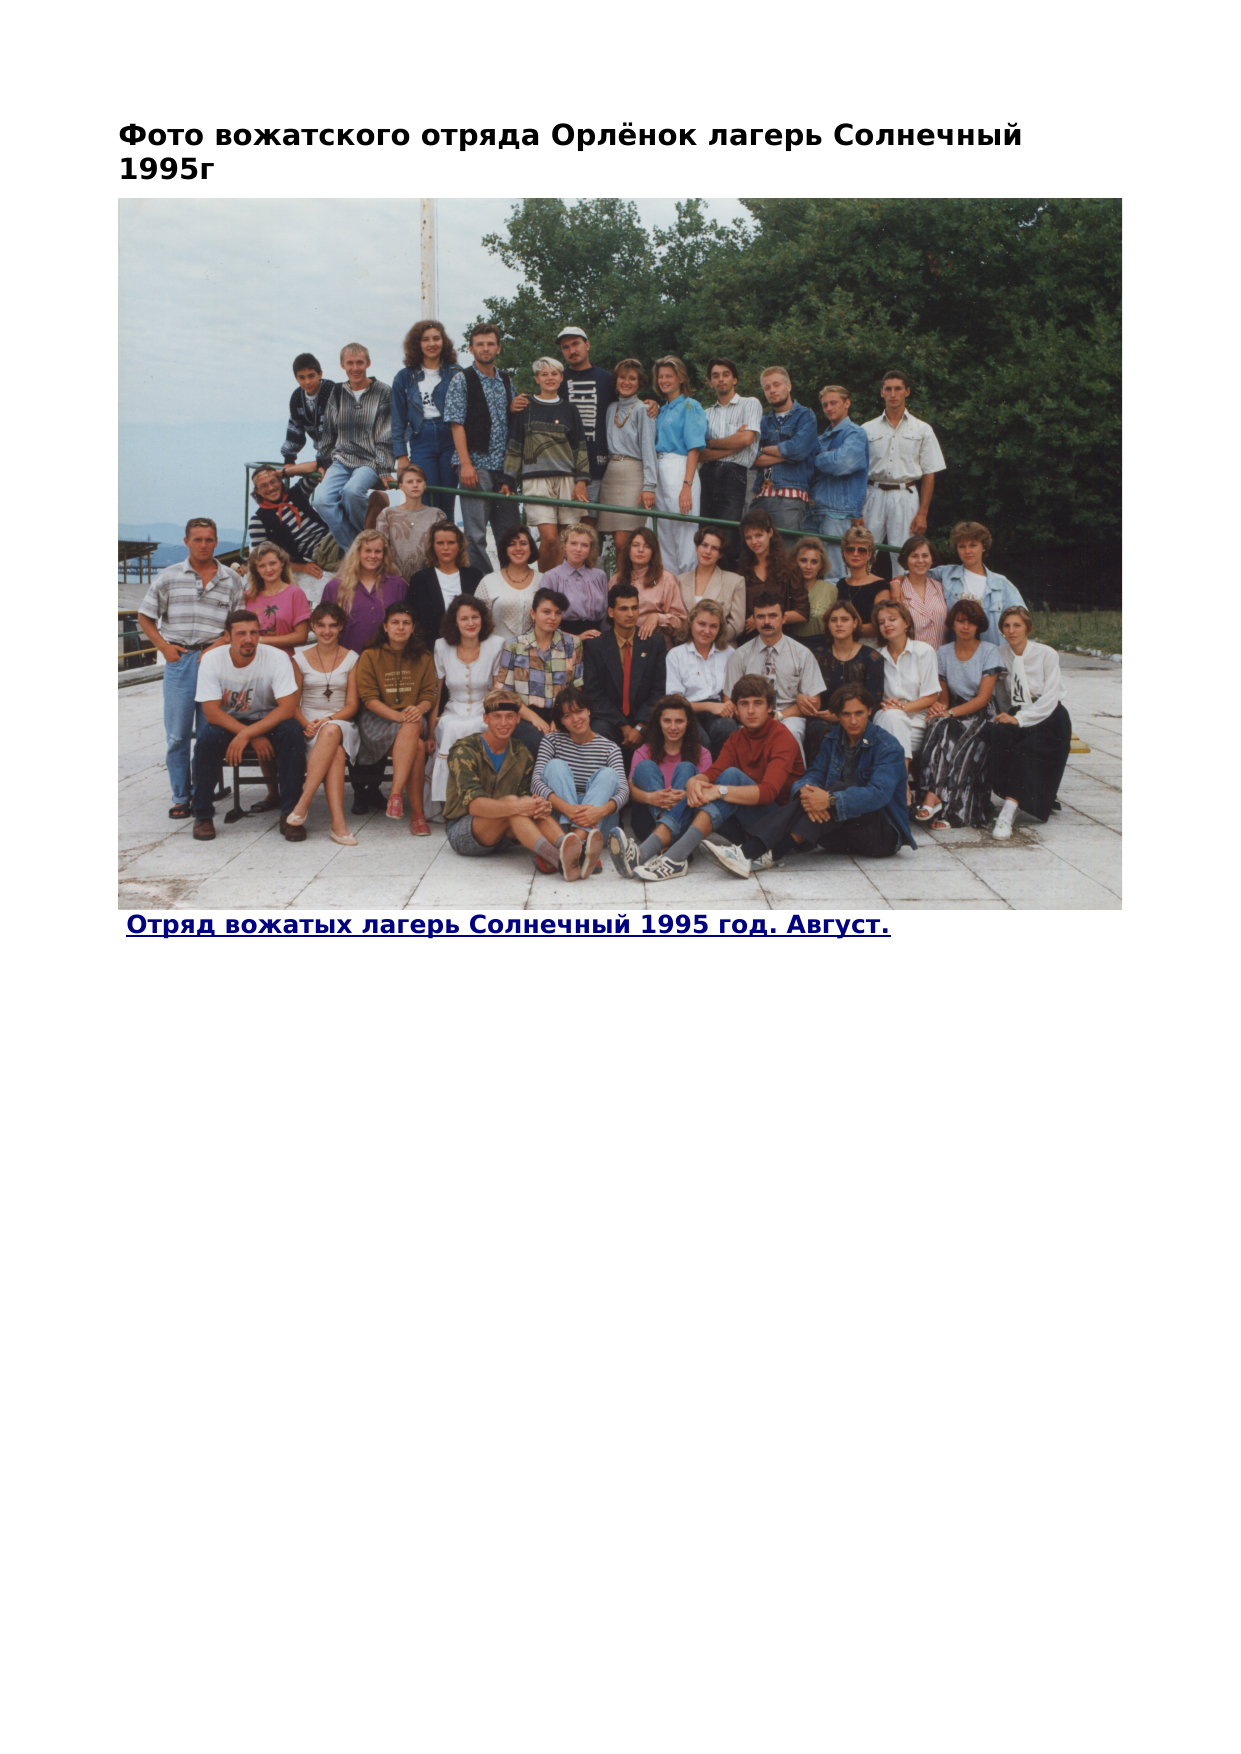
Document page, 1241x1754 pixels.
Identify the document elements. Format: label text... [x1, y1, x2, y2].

text Отряд вожатых лагерь Солнечный 1995 год. Август. [118, 910, 1122, 997]
subtitle Фото вожатского отряда Орлёнок лагерь Солнечный 1995г [118, 118, 1122, 186]
